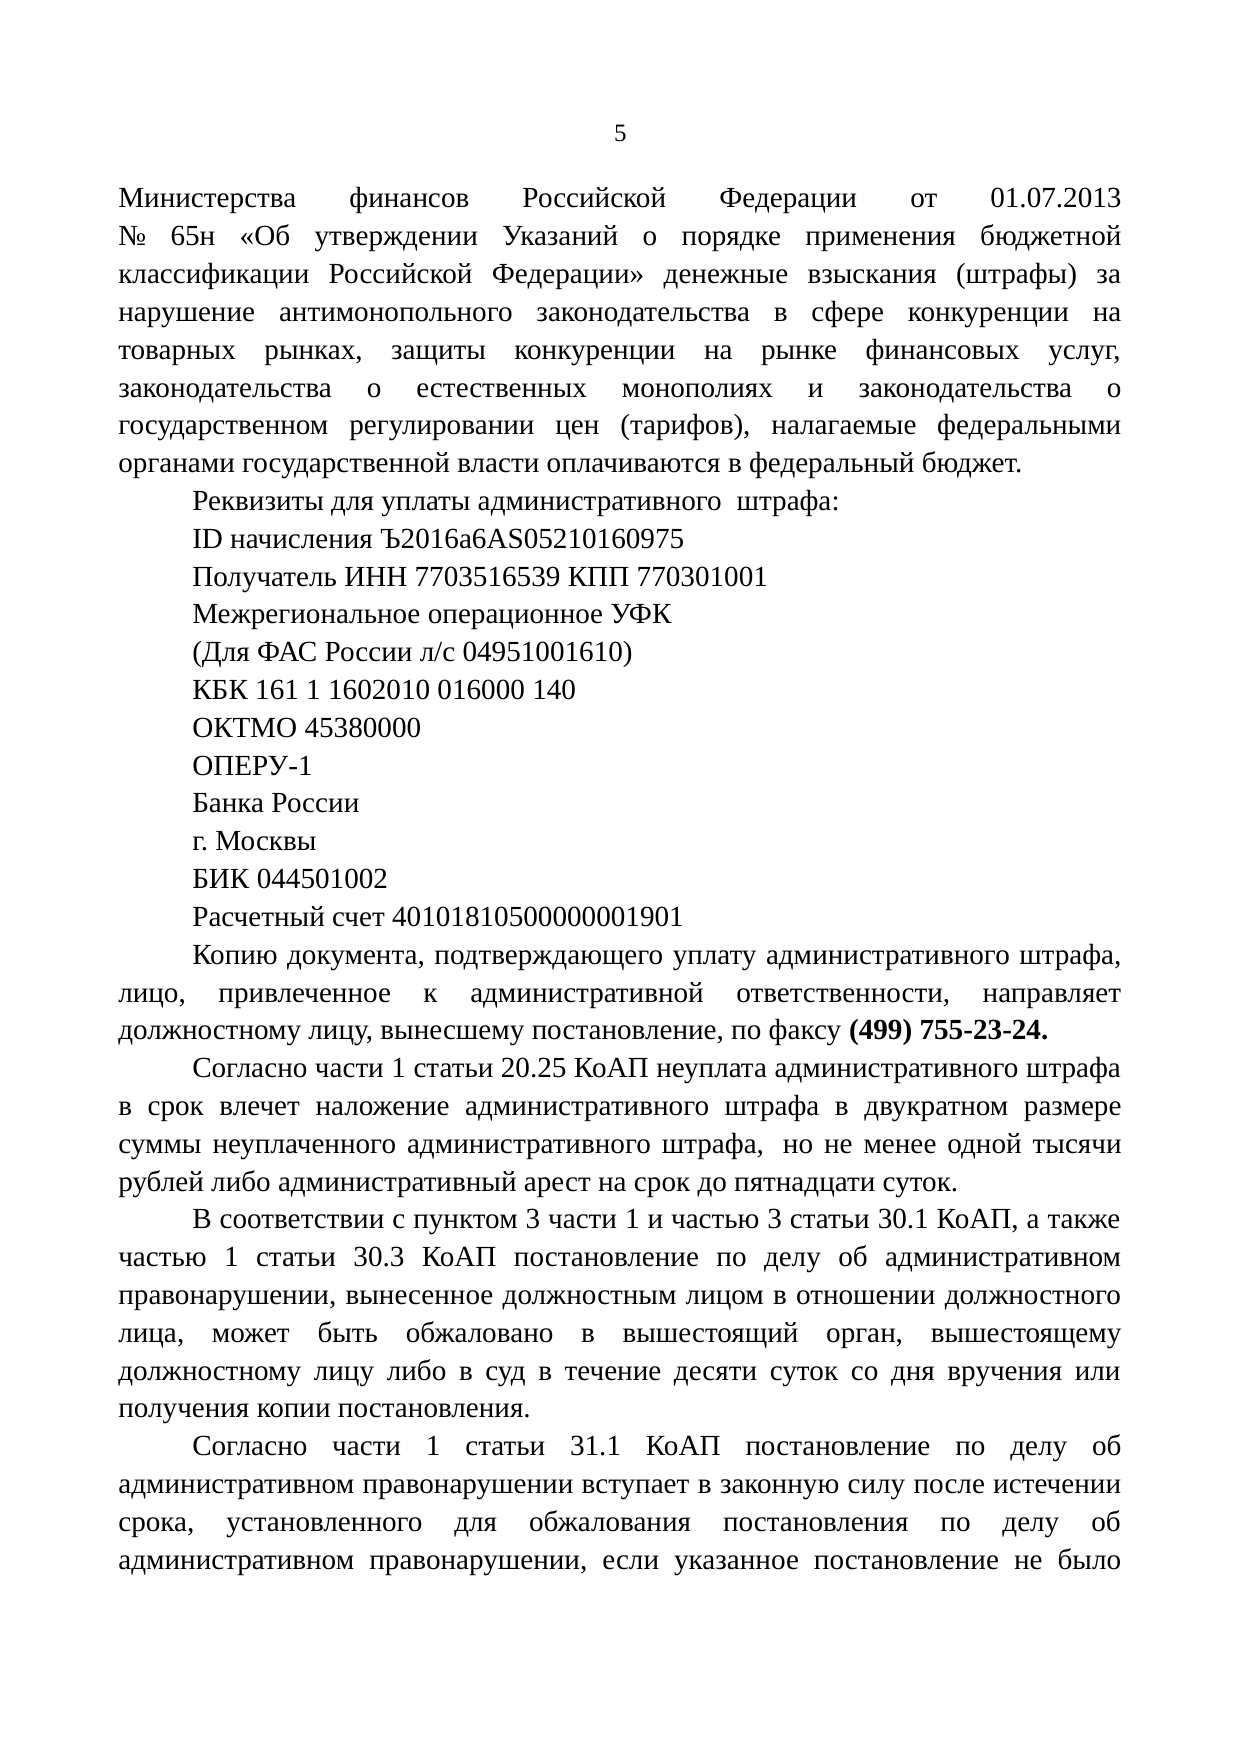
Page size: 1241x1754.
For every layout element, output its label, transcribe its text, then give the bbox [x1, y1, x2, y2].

text Министерства финансов Российской Федерации от 01.07.2013 № 65н «Об утверждении Указаний о порядке применения бюджетной классификации Российской Федерации» денежные взыскания (штрафы) за нарушение антимонопольного законодательства в сфере конкуренции на товарных рынках, защиты конкуренции на рынке финансовых услуг, законодательства о естественных монополиях и законодательства о государственном регулировании цен (тарифов), налагаемые федеральными органами государственной власти оплачиваются в федеральный бюджет. [118, 176, 1122, 479]
text В соответствии с пунктом 3 части 1 и частью 3 статьи 30.1 КоАП, а также частью 1 статьи 30.3 КоАП постановление по делу об административном правонарушении, вынесенное должностным лицом в отношении должностного лица, может быть обжаловано в вышестоящий орган, вышестоящему должностному лицу либо в суд в течение десяти суток со дня вручения или получения копии постановления. [118, 1197, 1122, 1424]
text Получатель ИНН 7703516539 КПП 770301001 [118, 554, 1122, 592]
text г. Москвы [118, 819, 1122, 857]
text (Для ФАС России л/с 04951001610) [118, 630, 1122, 668]
text ОПЕРУ-1 [118, 743, 1122, 781]
text Межрегиональное операционное УФК [118, 592, 1122, 630]
text КБК 161 1 1602010 016000 140 [118, 668, 1122, 706]
text Копию документа, подтверждающего уплату административного штрафа, лицо, привлеченное к административной ответственности, направляет должностному лицу, вынесшему постановление, по факсу (499) 755-23-24. [118, 933, 1122, 1046]
text Банка России [118, 781, 1122, 819]
text Расчетный счет 40101810500000001901 [118, 895, 1122, 933]
text БИК 044501002 [118, 857, 1122, 895]
text Согласно части 1 статьи 20.25 КоАП неуплата административного штрафа в срок влечет наложение административного штрафа в двукратном размере суммы неуплаченного административного штрафа, но не менее одной тысячи рублей либо административный арест на срок до пятнадцати суток. [118, 1046, 1122, 1197]
text ID начисления Ъ2016a6AS05210160975 [118, 517, 1122, 554]
text Согласно части 1 статьи 31.1 КоАП постановление по делу об административном правонарушении вступает в законную силу после истечении срока, установленного для обжалования постановления по делу об административном правонарушении, если указанное постановление не было [118, 1424, 1122, 1575]
text ОКТМО 45380000 [118, 706, 1122, 743]
text Реквизиты для уплаты административного штрафа: [118, 479, 1122, 517]
